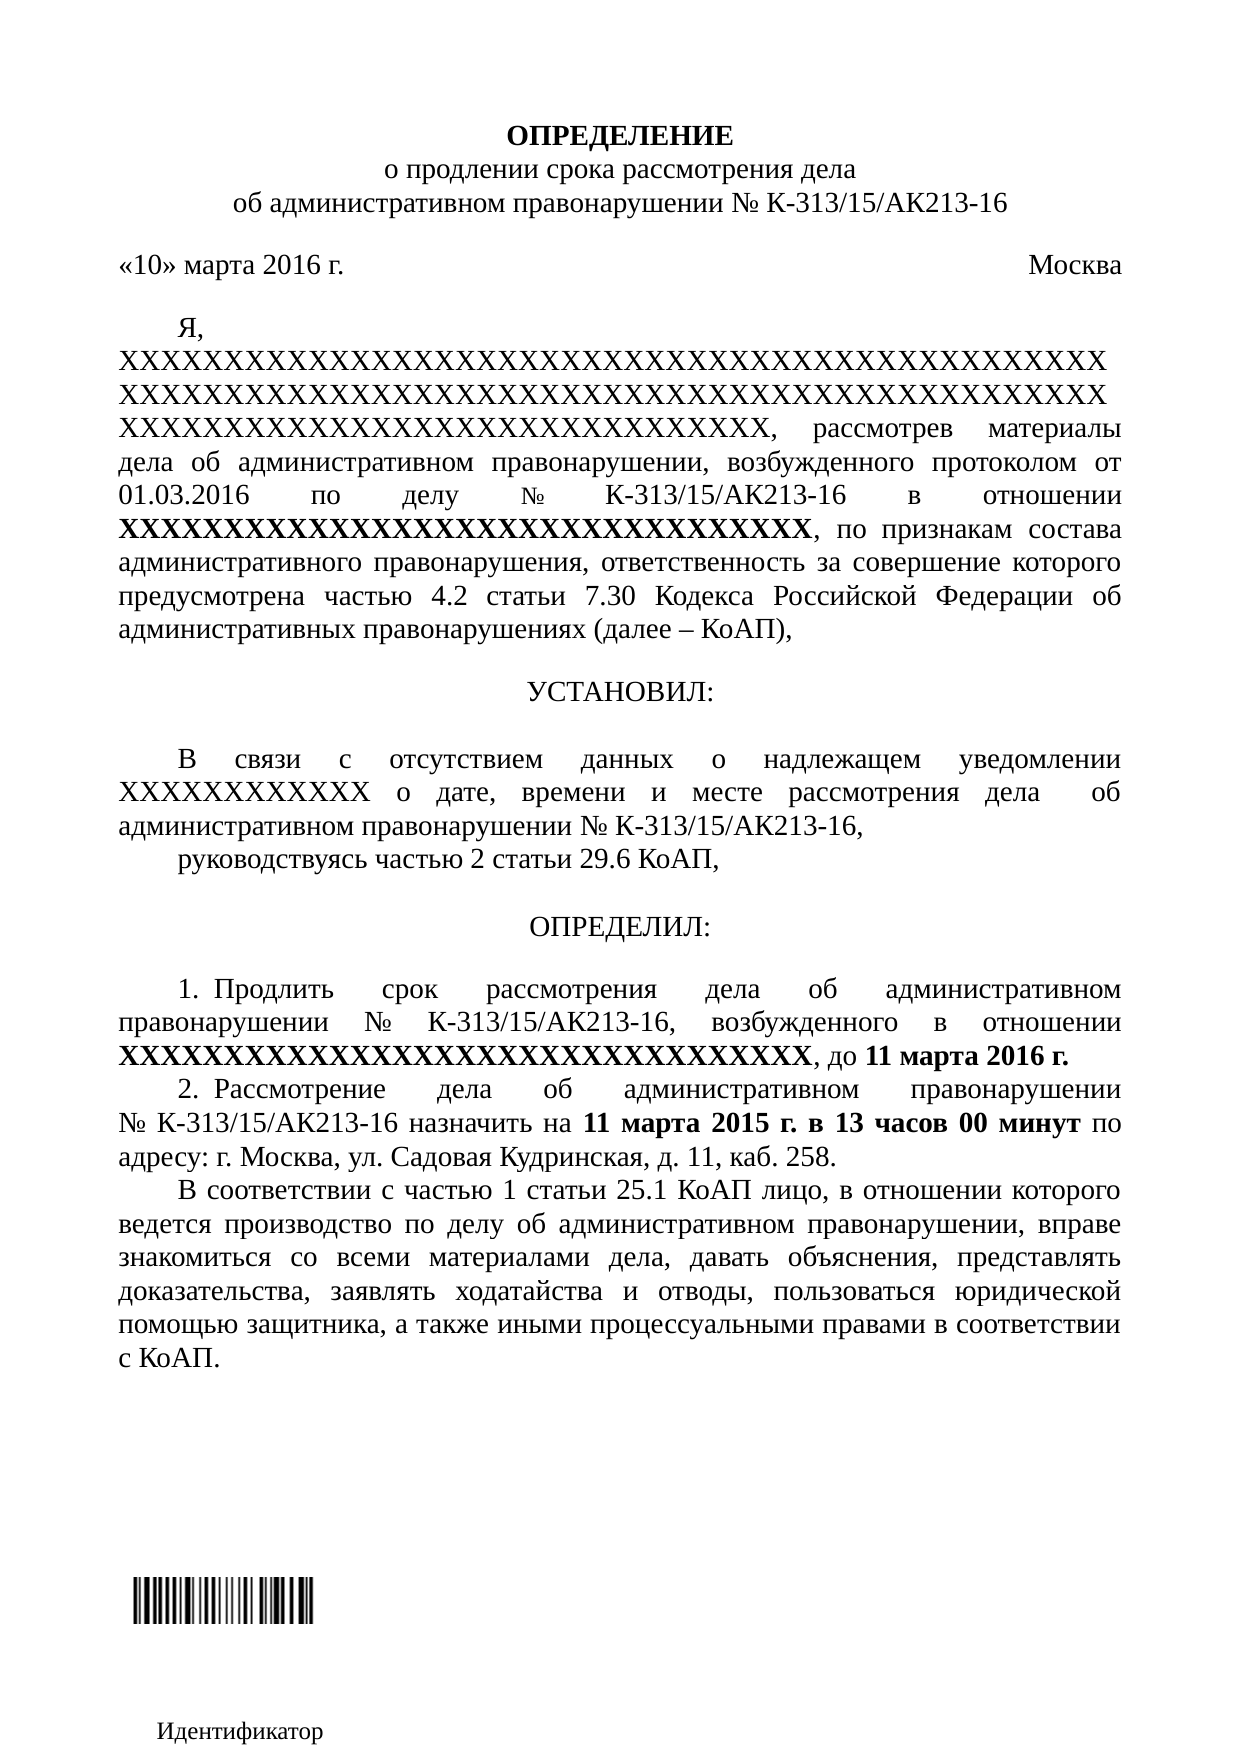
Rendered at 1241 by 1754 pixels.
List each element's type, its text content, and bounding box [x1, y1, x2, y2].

text руководствуясь частью 2 статьи 29.6 КоАП, [118, 842, 1122, 875]
text о продлении срока рассмотрения дела [118, 152, 1122, 185]
list Продлить срок рассмотрения дела об административном правонарушении № К-313/15/АК213-16, возбужденного в отношении XXXXXXXXXXXXXXXXXXXXXXXXXXXXXXXXX, до 11 марта 2016 г. [118, 971, 1122, 1072]
list Рассмотрение дела об административном правонарушении № К-313/15/АК213-16 назначить на 11 марта 2015 г. в 13 часов 00 минут по адресу: г. Москва, ул. Садовая Кудринская, д. 11, каб. 258. [118, 1072, 1122, 1172]
subtitle ОПРЕДЕЛЕНИЕ [118, 118, 1122, 152]
text В связи с отсутствием данных о надлежащем уведомлении XXXXXXXXXXXX о дате, времени и месте рассмотрения дела об административном правонарушении № К-313/15/АК213-16, [118, 741, 1122, 842]
text об административном правонарушении № К-313/15/АК213-16 [118, 185, 1122, 219]
picture [118, 1577, 331, 1624]
text ОПРЕДЕЛИЛ: [118, 909, 1122, 942]
text В соответствии с частью 1 статьи 25.1 КоАП лицо, в отношении которого ведется производство по делу об административном правонарушении, вправе знакомиться со всеми материалами дела, давать объяснения, представлять доказательства, заявлять ходатайства и отводы, пользоваться юридической помощью защитника, а также иными процессуальными правами в соответствии с КоАП. [118, 1172, 1122, 1373]
text «10» марта 2016 г. Москва [118, 247, 1122, 281]
text УСТАНОВИЛ: [118, 674, 1122, 707]
text Я, XXXXXXXXXXXXXXXXXXXXXXXXXXXXXXXXXXXXXXXXXXXXXXXXXXXXXXXXXXXXXXXXXXXXXXXXXXXXXXXXXXXXXXXXXXXXXXXXXXXXXXXXXXXXXXXXXXXXXXXXXXXXX, рассмотрев материалы дела об административном правонарушении, возбужденного протоколом от 01.03.2016 по делу № К-313/15/АК213-16 в отношении XXXXXXXXXXXXXXXXXXXXXXXXXXXXXXXXX, по признакам состава административного правонарушения, ответственность за совершение которого предусмотрена частью 4.2 статьи 7.30 Кодекса Российской Федерации об административных правонарушениях (далее – КоАП), [118, 310, 1122, 645]
